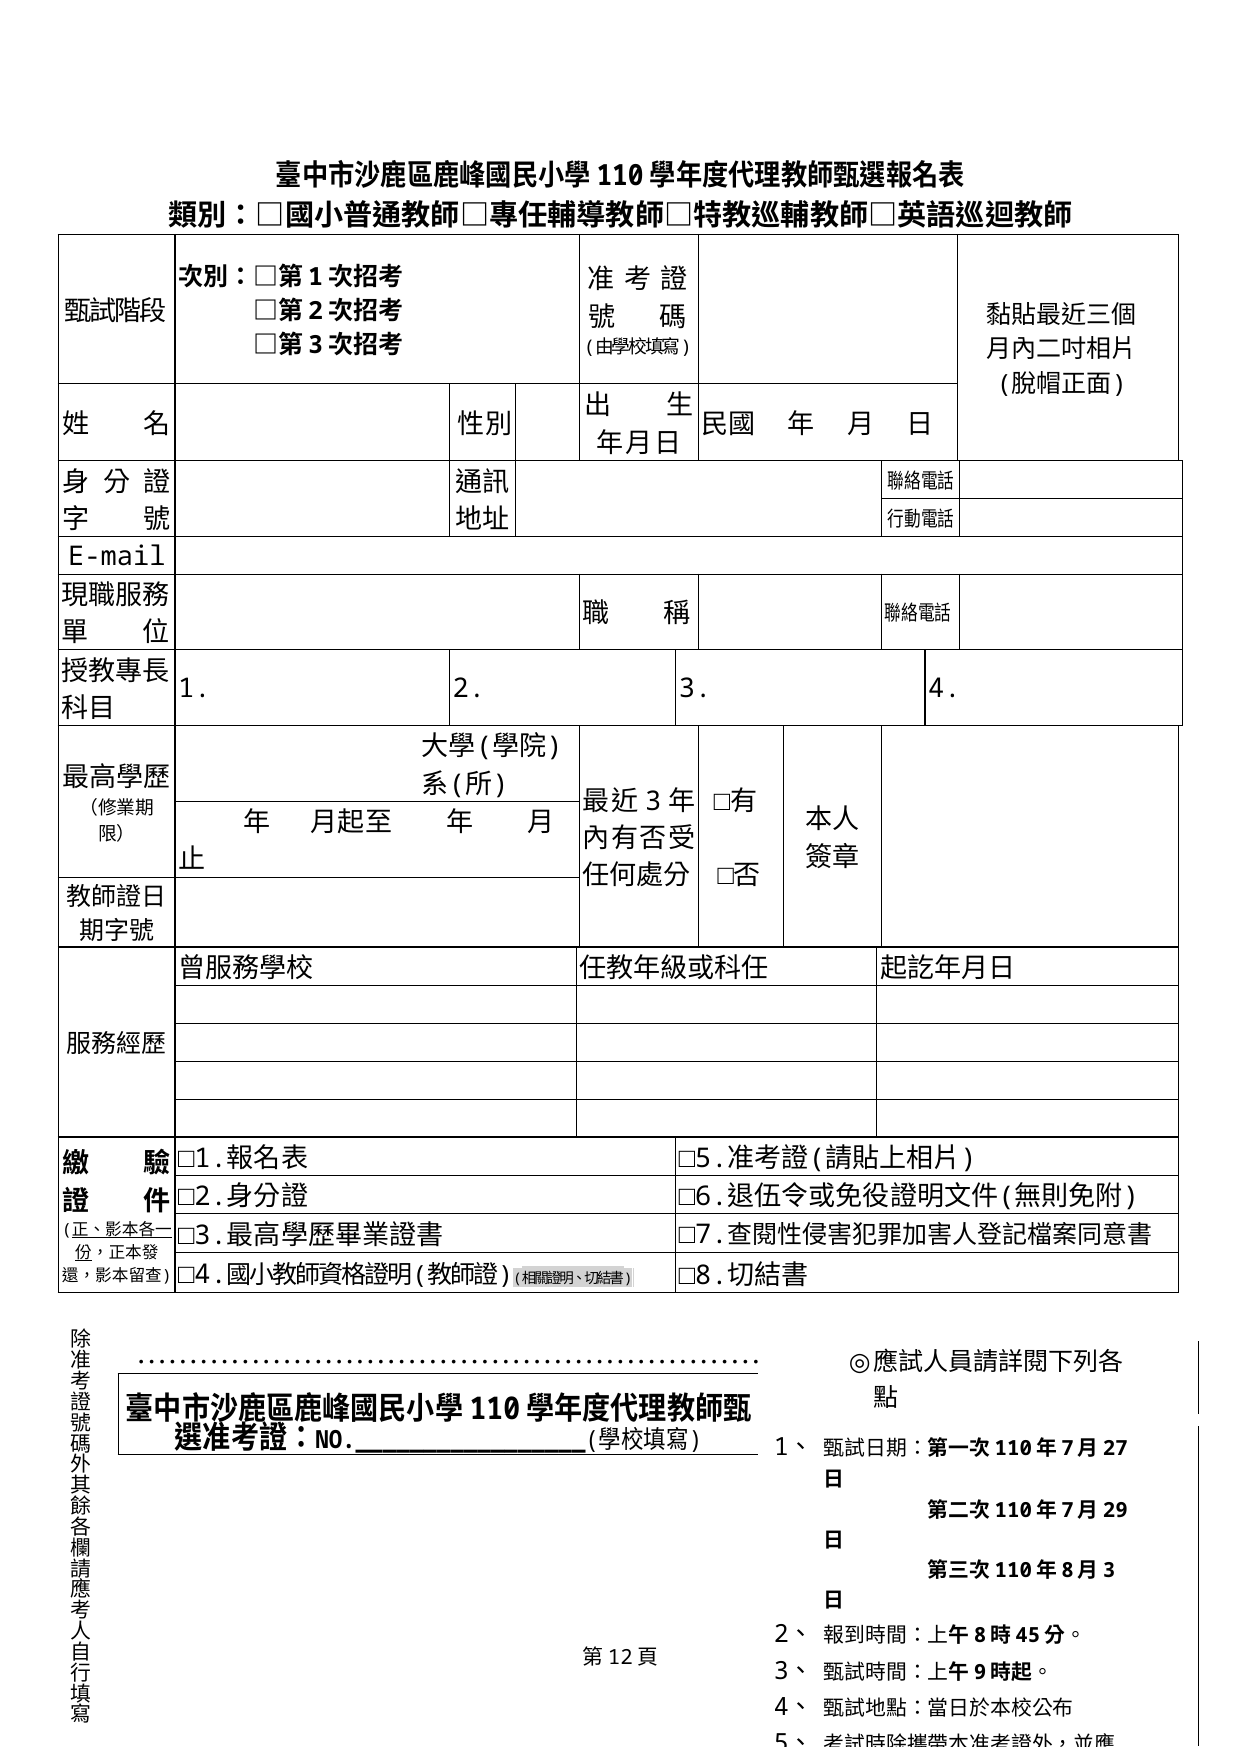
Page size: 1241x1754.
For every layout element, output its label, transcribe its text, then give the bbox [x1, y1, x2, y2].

table_cell □5.准考證(請貼上相片) [676, 1138, 1178, 1175]
table_cell 年 月起至 年 月止 [176, 802, 579, 877]
table_cell [176, 1024, 576, 1061]
table_cell [176, 878, 579, 946]
table_cell [176, 575, 579, 649]
table_cell 姓 名 [59, 384, 174, 460]
table_header 臺中市沙鹿區鹿峰國民小學110學年度代理教師甄選准考證：NO._________________(學校填寫) [119, 1374, 758, 1454]
table_cell 職 稱 [580, 575, 698, 649]
table_cell 任教年級或科任 [577, 948, 876, 985]
table_cell 授教專長科目 [59, 650, 174, 725]
table_cell [960, 575, 1182, 649]
table_cell [699, 575, 881, 649]
table_header 臺中市沙鹿區鹿峰國民小學110學年度代理教師甄選准考證：NO._________________(學校填寫) [759, 1334, 1214, 1754]
table_cell 聯絡電話 [882, 575, 959, 649]
table_cell [176, 1062, 576, 1098]
table_cell □有 □否 [699, 726, 783, 946]
table_cell 4. [926, 650, 1182, 725]
table_cell 1. [176, 650, 449, 725]
table_cell [960, 461, 1182, 498]
table_cell 教師證日期字號 [59, 878, 174, 946]
table_cell 本人 簽章 [784, 726, 881, 946]
table_cell □7.查閱性侵害犯罪加害人登記檔案同意書 [676, 1214, 1178, 1252]
table_header 黏貼最近三個 月內二吋相片 (脫帽正面) [958, 235, 1178, 460]
table_header [699, 235, 957, 383]
table_cell [877, 986, 1178, 1023]
table_header 臺中市沙鹿區鹿峰國民小學110學年度代理教師甄選准考證：NO._________________(學校填寫) [46, 1328, 96, 1754]
table_cell 繳 驗 證 件 (正、影本各一份，正本發還，影本留查) [59, 1138, 174, 1292]
table_cell [577, 1024, 876, 1061]
text 臺中市沙鹿區鹿峰國民小學110學年度代理教師甄選報名表 [118, 131, 1122, 193]
text 類別：□國小普通教師□專任輔導教師□特教巡輔教師□英語巡迴教師 [118, 193, 1122, 234]
table_cell [960, 499, 1182, 536]
table_cell [176, 384, 449, 460]
table_header 准 考 證 號 碼 (由學校填寫) [580, 235, 698, 383]
table_cell □2.身分證 [176, 1176, 675, 1213]
table_cell [877, 1100, 1178, 1136]
table_cell [577, 1100, 876, 1136]
table_cell [877, 1062, 1178, 1098]
table_cell 行動電話 [882, 499, 959, 536]
table_cell [176, 986, 576, 1023]
table_cell 聯絡電話 [882, 461, 959, 498]
table_cell 2. [450, 650, 675, 725]
table_header 次別：□第1次招考 □第2次招考 □第3次招考 [176, 235, 579, 383]
table_cell □3.最高學歷畢業證書 [176, 1214, 675, 1252]
table_cell [577, 986, 876, 1023]
table_cell 大學(學院) 系(所) [176, 726, 579, 801]
table_cell [577, 1062, 876, 1098]
table_cell 曾服務學校 [176, 948, 576, 985]
table_cell 現職服務單 位 [59, 575, 174, 649]
table_cell 身 分 證 字 號 [59, 461, 174, 536]
table_cell 最高學歷（修業期限） [59, 726, 174, 877]
table_cell E-mail [59, 537, 174, 573]
table_cell [516, 461, 881, 536]
table_cell □6.退伍令或免役證明文件(無則免附) [676, 1176, 1178, 1213]
text ………………………………………………………………………………… [118, 1311, 1122, 1373]
table_cell [516, 384, 579, 460]
table_cell 性別 [450, 384, 515, 460]
table_cell 服務經歷 [59, 948, 174, 1136]
table_cell □8.切結書 [676, 1253, 1178, 1292]
table_header 甄試階段 [59, 235, 174, 383]
table_cell [176, 461, 449, 536]
table_cell 民國 年 月 日 [699, 384, 957, 460]
table_cell 3. [676, 650, 924, 725]
table_cell □1.報名表 [176, 1138, 675, 1175]
table_cell 通訊 地址 [450, 461, 515, 536]
table_cell [176, 537, 1182, 573]
table_cell □4.國小教師資格證明(教師證)(相關證明、切結書) [176, 1253, 675, 1292]
table_cell 起訖年月日 [877, 948, 1178, 985]
table_cell [882, 726, 1178, 946]
table_cell [877, 1024, 1178, 1061]
table_cell [176, 1100, 576, 1136]
table_cell 出 生 年月日 [580, 384, 698, 460]
table_cell 最近3年內有否受任何處分 [580, 726, 698, 946]
